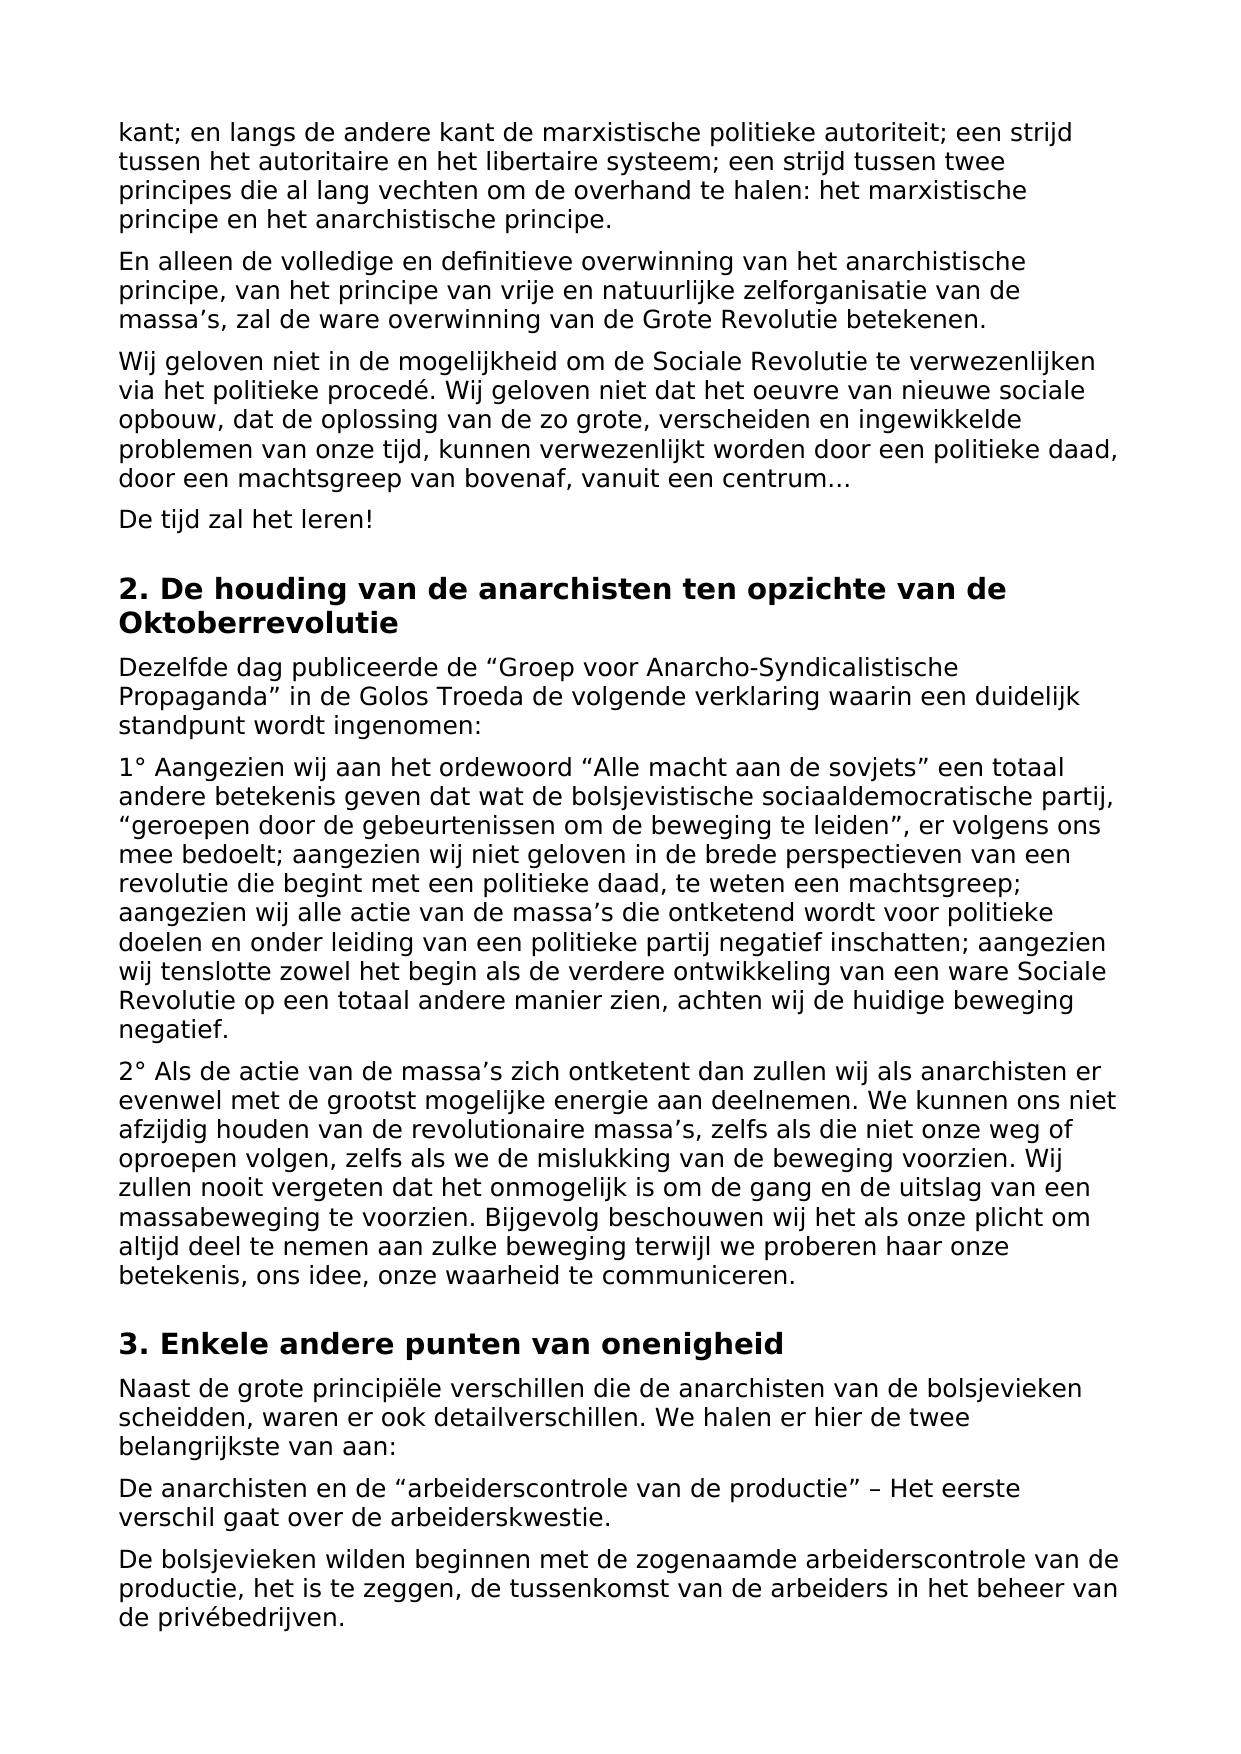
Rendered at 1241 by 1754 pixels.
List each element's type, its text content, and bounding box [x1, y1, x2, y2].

text De bolsjevieken wilden beginnen met de zogenaamde arbeiderscontrole van de productie, het is te zeggen, de tussenkomst van de arbeiders in het beheer van de privébedrijven. [118, 1545, 1122, 1632]
subtitle 3. Enkele andere punten van onenigheid [118, 1328, 1122, 1362]
text kant; en langs de andere kant de marxistische politieke autoriteit; een strijd tussen het autoritaire en het libertaire systeem; een strijd tussen twee principes die al lang vechten om de overhand te halen: het marxistische principe en het anarchistische principe. [118, 118, 1122, 235]
text De anarchisten en de “arbeiderscontrole van de productie” – Het eerste verschil gaat over de arbeiderskwestie. [118, 1474, 1122, 1532]
text Naast de grote principiële verschillen die de anarchisten van de bolsjevieken scheidden, waren er ook detailverschillen. We halen er hier de twee belangrijkste van aan: [118, 1374, 1122, 1462]
text En alleen de volledige en definitieve overwinning van het anarchistische principe, van het principe van vrije en natuurlijke zelforganisatie van de massa’s, zal de ware overwinning van de Grote Revolutie betekenen. [118, 247, 1122, 335]
text Wij geloven niet in de mogelijkheid om de Sociale Revolutie te verwezenlijken via het politieke procedé. Wij geloven niet dat het oeuvre van nieuwe sociale opbouw, dat de oplossing van de zo grote, verscheiden en ingewikkelde problemen van onze tijd, kunnen verwezenlijkt worden door een politieke daad, door een machtsgreep van bovenaf, vanuit een centrum... [118, 347, 1122, 493]
text Dezelfde dag publiceerde de “Groep voor Anarcho-Syndicalistische Propaganda” in de Golos Troeda de volgende verklaring waarin een duidelijk standpunt wordt ingenomen: [118, 653, 1122, 740]
text 1° Aangezien wij aan het ordewoord “Alle macht aan de sovjets” een totaal andere betekenis geven dat wat de bolsjevistische sociaaldemocratische partij, “geroepen door de gebeurtenissen om de beweging te leiden”, er volgens ons mee bedoelt; aangezien wij niet geloven in de brede perspectieven van een revolutie die begint met een politieke daad, te weten een machtsgreep; aangezien wij alle actie van de massa’s die ontketend wordt voor politieke doelen en onder leiding van een politieke partij negatief inschatten; aangezien wij tenslotte zowel het begin als de verdere ontwikkeling van een ware Sociale Revolutie op een totaal andere manier zien, achten wij de huidige beweging negatief. [118, 753, 1122, 1044]
text 2° Als de actie van de massa’s zich ontketent dan zullen wij als anarchisten er evenwel met de grootst mogelijke energie aan deelnemen. We kunnen ons niet afzijdig houden van de revolutionaire massa’s, zelfs als die niet onze weg of oproepen volgen, zelfs als we de mislukking van de beweging voorzien. Wij zullen nooit vergeten dat het onmogelijk is om de gang en de uitslag van een massabeweging te voorzien. Bijgevolg beschouwen wij het als onze plicht om altijd deel te nemen aan zulke beweging terwijl we proberen haar onze betekenis, ons idee, onze waarheid te communiceren. [118, 1057, 1122, 1290]
text De tijd zal het leren! [118, 506, 1122, 535]
subtitle 2. De houding van de anarchisten ten opzichte van de Oktoberrevolutie [118, 572, 1122, 640]
